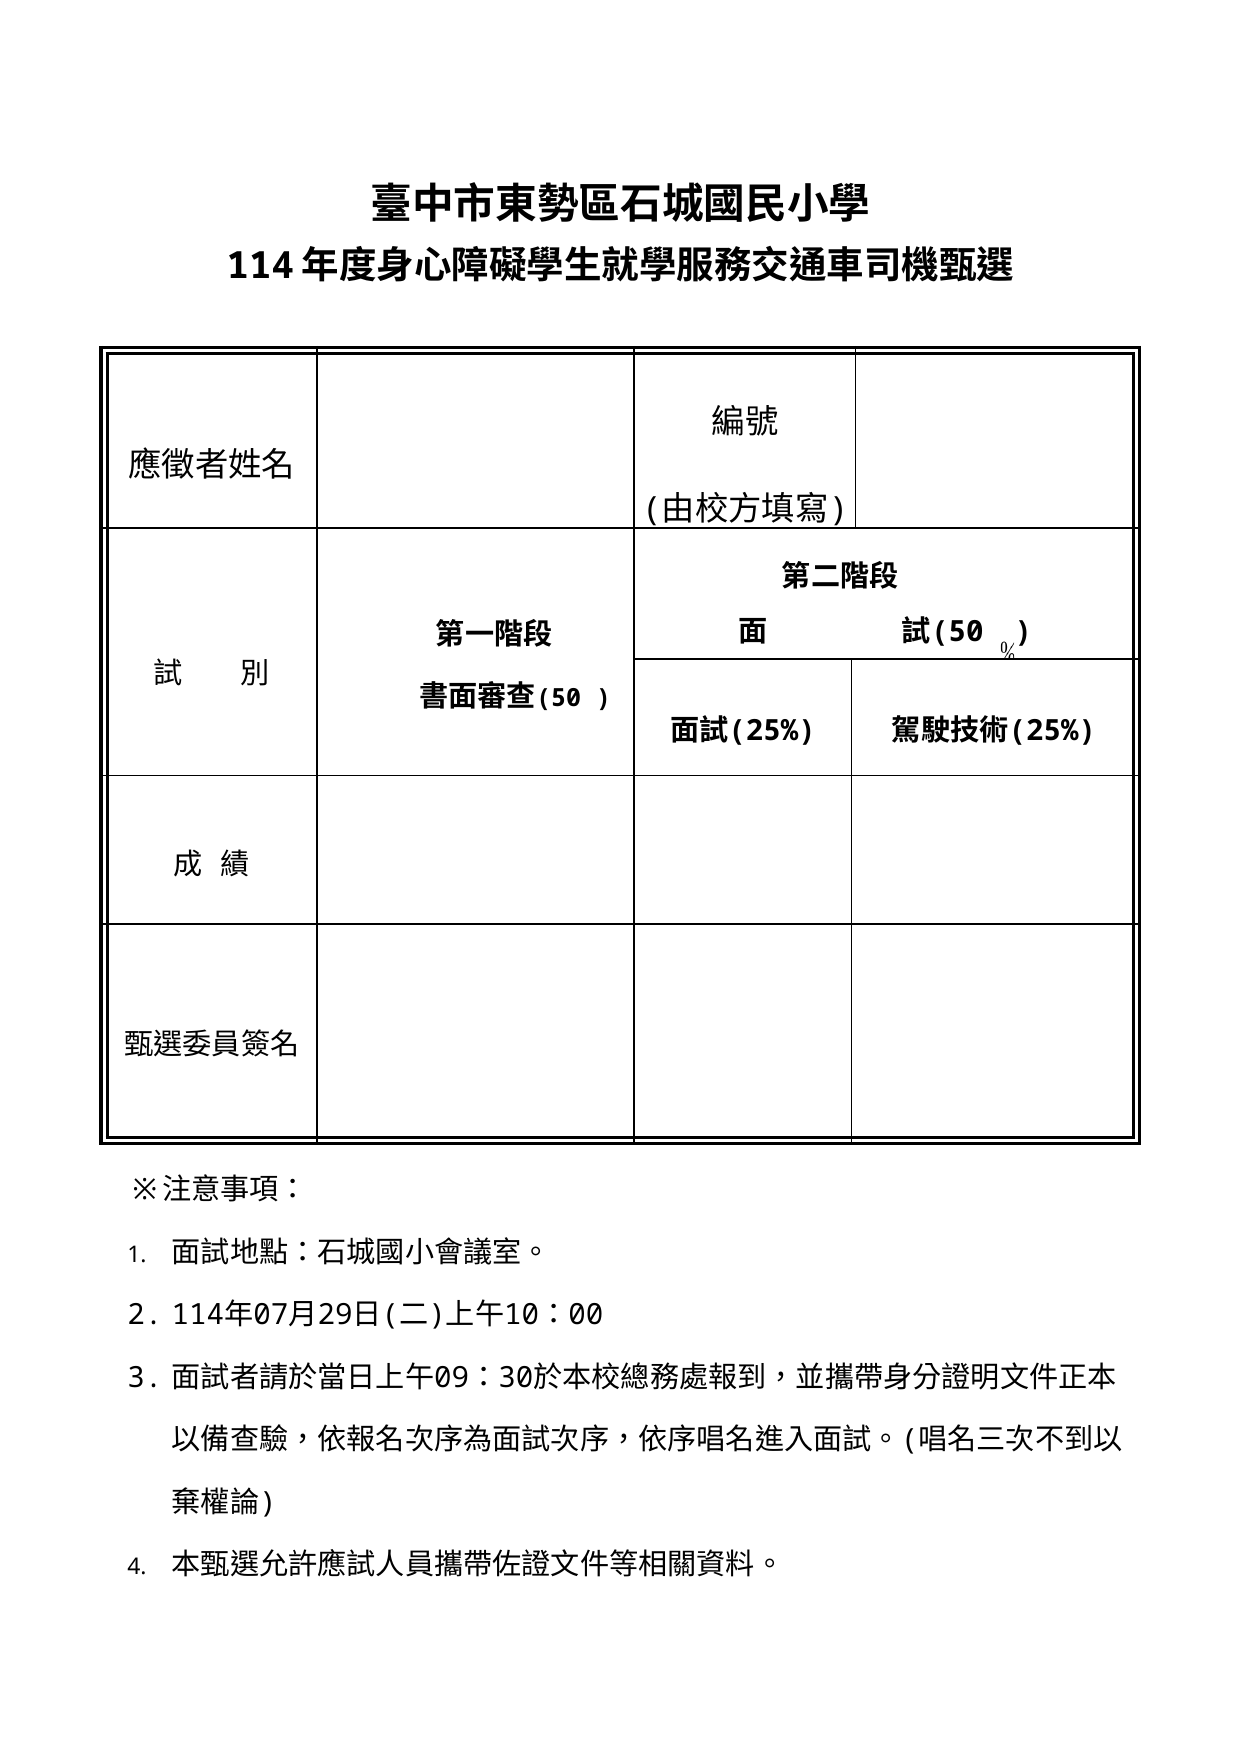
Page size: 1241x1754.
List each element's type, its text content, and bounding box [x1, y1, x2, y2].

table_cell 試 別 [109, 529, 316, 774]
list 114年07月29日(二)上午10：00 [127, 1270, 1128, 1333]
table_cell [318, 925, 633, 1136]
table_header 應徵者姓名 [104, 349, 316, 527]
table_cell 第二階段 面 試(50 ) [635, 529, 1132, 658]
table_header [856, 349, 1136, 527]
table_cell [635, 776, 851, 923]
text 114年度身心障礙學生就學服務交通車司機甄選 [112, 221, 1128, 283]
text ※注意事項： [127, 1145, 1128, 1208]
table_cell 第一階段 書面審查(50 ) [318, 529, 633, 774]
table_header 編號 (由校方填寫) [635, 355, 855, 527]
table_cell 成 績 [109, 776, 316, 923]
table_cell 甄選委員簽名 [109, 925, 316, 1136]
table_cell [852, 925, 1132, 1136]
list 面試地點：石城國小會議室。 [127, 1208, 1128, 1270]
table_cell [635, 925, 851, 1136]
table_header [318, 355, 633, 527]
list 本甄選允許應試人員攜帶佐證文件等相關資料。 [127, 1520, 1128, 1583]
table_header [856, 355, 1132, 527]
table_cell [318, 776, 633, 923]
table_cell 面試(25%) [635, 660, 851, 774]
text 臺中市東勢區石城國民小學 [112, 158, 1128, 221]
list 面試者請於當日上午09：30於本校總務處報到，並攜帶身分證明文件正本以備查驗，依報名次序為面試次序，依序唱名進入面試。(唱名三次不到以棄權論) [127, 1333, 1128, 1520]
table_cell 駕駛技術(25%) [852, 660, 1132, 774]
table_cell [852, 776, 1132, 923]
